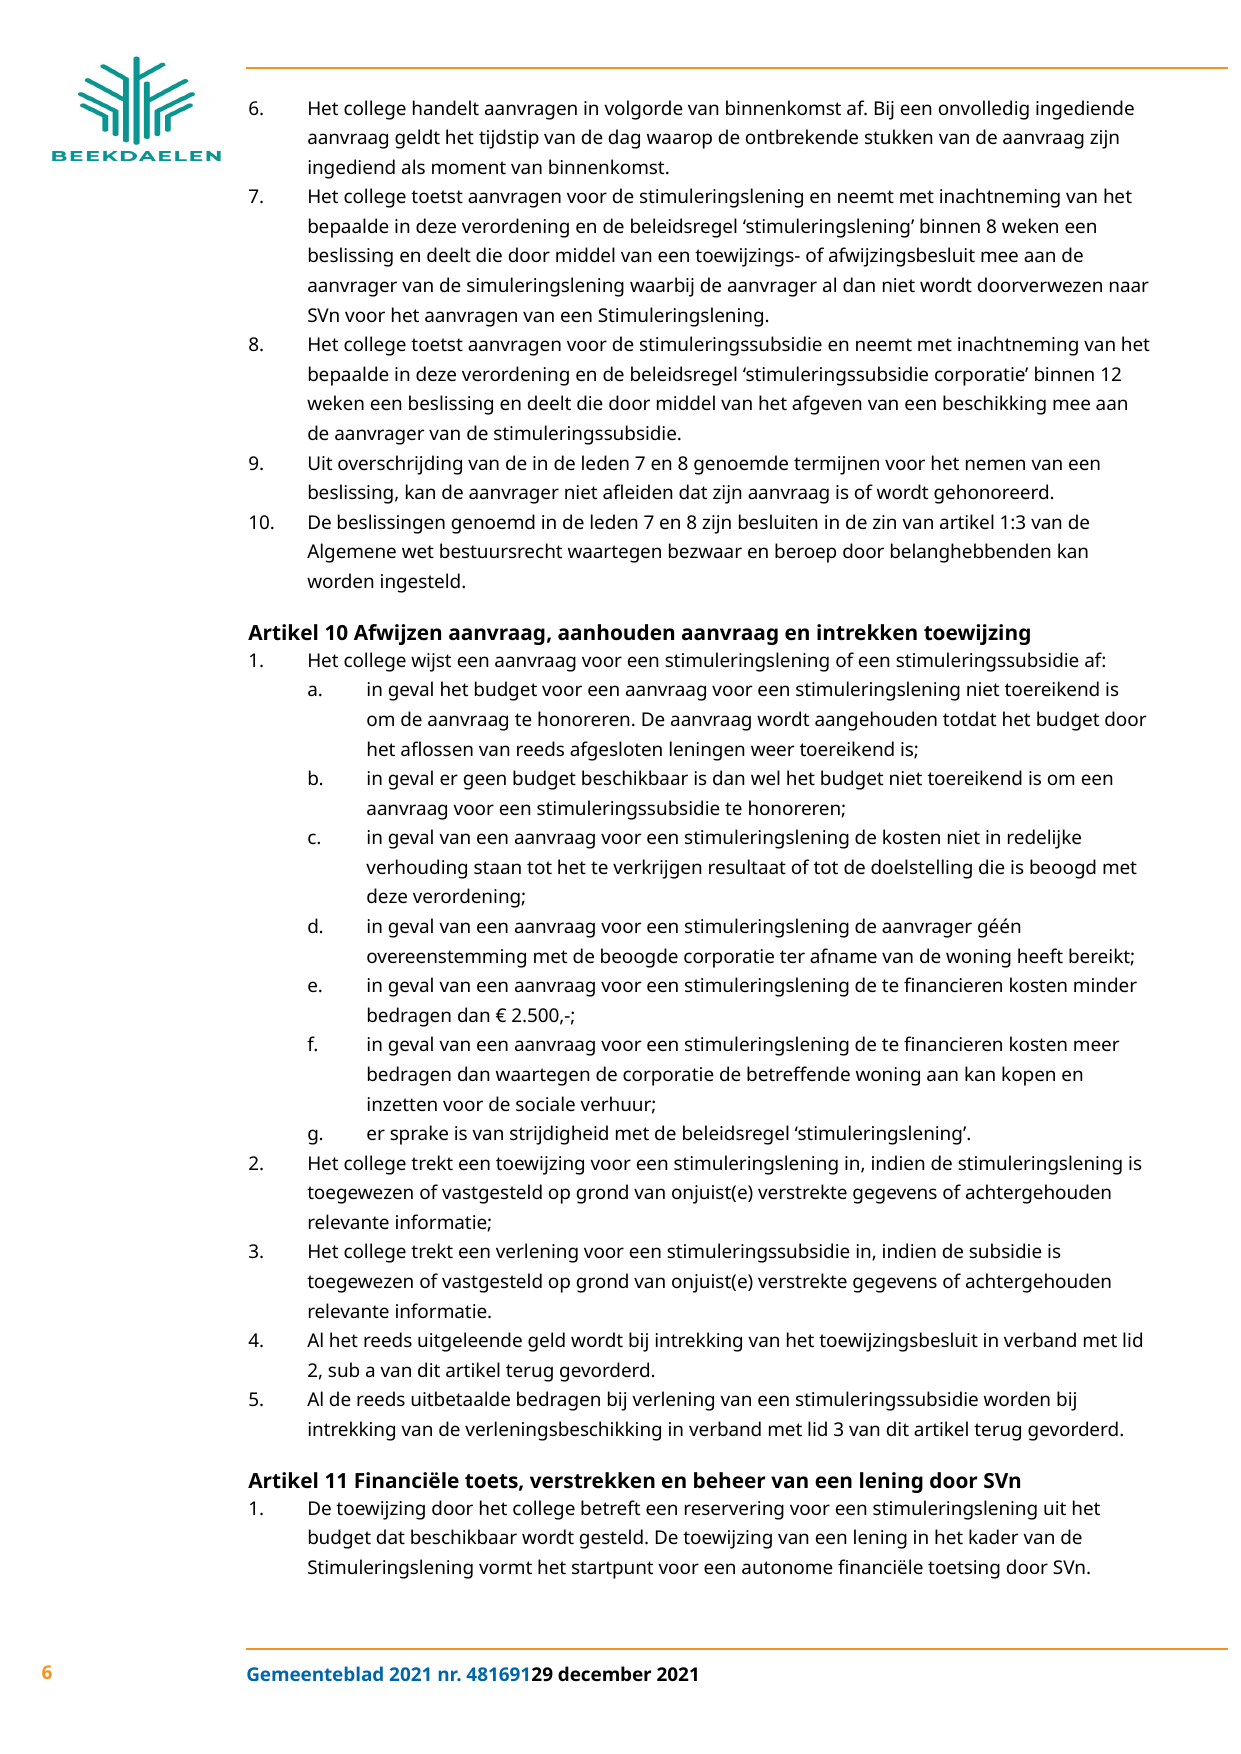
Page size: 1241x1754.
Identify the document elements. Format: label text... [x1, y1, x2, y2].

picture [41, 47, 231, 172]
list Het college trekt een verlening voor een stimuleringssubsidie in, indien de subsidie is toegewezen of vastgesteld op grond van onjuist(e) verstrekte gegevens of achtergehouden relevante informatie. [248, 1239, 1152, 1323]
text Artikel 11 Financiële toets, verstrekken en beheer van een lening door SVn [248, 1467, 1152, 1495]
list in geval er geen budget beschikbaar is dan wel het budget niet toereikend is om een aanvraag voor een stimuleringssubsidie te honoreren; [307, 765, 1152, 821]
list Het college toetst aanvragen voor de stimuleringssubsidie en neemt met inachtneming van het bepaalde in deze verordening en de beleidsregel ‘stimuleringssubsidie corporatie’ binnen 12 weken een beslissing en deelt die door middel van het afgeven van een beschikking mee aan de aanvrager van de stimuleringssubsidie. [248, 331, 1152, 446]
list er sprake is van strijdigheid met de beleidsregel ‘stimuleringslening’. [307, 1120, 1152, 1146]
list in geval van een aanvraag voor een stimuleringslening de te financieren kosten meer bedragen dan waartegen de corporatie de betreffende woning aan kan kopen en inzetten voor de sociale verhuur; [307, 1032, 1152, 1116]
list in geval het budget voor een aanvraag voor een stimuleringslening niet toereikend is om de aanvraag te honoreren. De aanvraag wordt aangehouden totdat het budget door het aflossen van reeds afgesloten leningen weer toereikend is; [307, 677, 1152, 761]
list Al de reeds uitbetaalde bedragen bij verlening van een stimuleringssubsidie worden bij intrekking van de verleningsbeschikking in verband met lid 3 van dit artikel terug gevorderd. [248, 1387, 1152, 1442]
list Al het reeds uitgeleende geld wordt bij intrekking van het toewijzingsbesluit in verband met lid 2, sub a van dit artikel terug gevorderd. [248, 1327, 1152, 1383]
list Het college trekt een toewijzing voor een stimuleringslening in, indien de stimuleringslening is toegewezen of vastgesteld op grond van onjuist(e) verstrekte gegevens of achtergehouden relevante informatie; [248, 1150, 1152, 1235]
list Het college toetst aanvragen voor de stimuleringslening en neemt met inachtneming van het bepaalde in deze verordening en de beleidsregel ‘stimuleringslening’ binnen 8 weken een beslissing en deelt die door middel van een toewijzings- of afwijzingsbesluit mee aan de aanvrager van de simuleringslening waarbij de aanvrager al dan niet wordt doorverwezen naar SVn voor het aanvragen van een Stimuleringslening. [248, 183, 1152, 328]
list in geval van een aanvraag voor een stimuleringslening de te financieren kosten minder bedragen dan € 2.500,-; [307, 972, 1152, 1028]
text Artikel 10 Afwijzen aanvraag, aanhouden aanvraag en intrekken toewijzing [248, 618, 1152, 647]
list De toewijzing door het college betreft een reservering voor een stimuleringslening uit het budget dat beschikbaar wordt gesteld. De toewijzing van een lening in het kader van de Stimuleringslening vormt het startpunt voor een autonome financiële toetsing door SVn. [248, 1495, 1152, 1580]
list De beslissingen genoemd in de leden 7 en 8 zijn besluiten in de zin van artikel 1:3 van de Algemene wet bestuursrecht waartegen bezwaar en beroep door belanghebbenden kan worden ingesteld. [248, 509, 1152, 594]
list in geval van een aanvraag voor een stimuleringslening de kosten niet in redelijke verhouding staan tot het te verkrijgen resultaat of tot de doelstelling die is beoogd met deze verordening; [307, 824, 1152, 909]
list in geval van een aanvraag voor een stimuleringslening de aanvrager géén overeenstemming met de beoogde corporatie ter afname van de woning heeft bereikt; [307, 913, 1152, 968]
list Het college handelt aanvragen in volgorde van binnenkomst af. Bij een onvolledig ingediende aanvraag geldt het tijdstip van de dag waarop de ontbrekende stukken van de aanvraag zijn ingediend als moment van binnenkomst. [248, 95, 1152, 180]
list Uit overschrijding van de in de leden 7 en 8 genoemde termijnen voor het nemen van een beslissing, kan de aanvrager niet afleiden dat zijn aanvraag is of wordt gehonoreerd. [248, 450, 1152, 505]
list Het college wijst een aanvraag voor een stimuleringslening of een stimuleringssubsidie af: [248, 647, 1152, 673]
